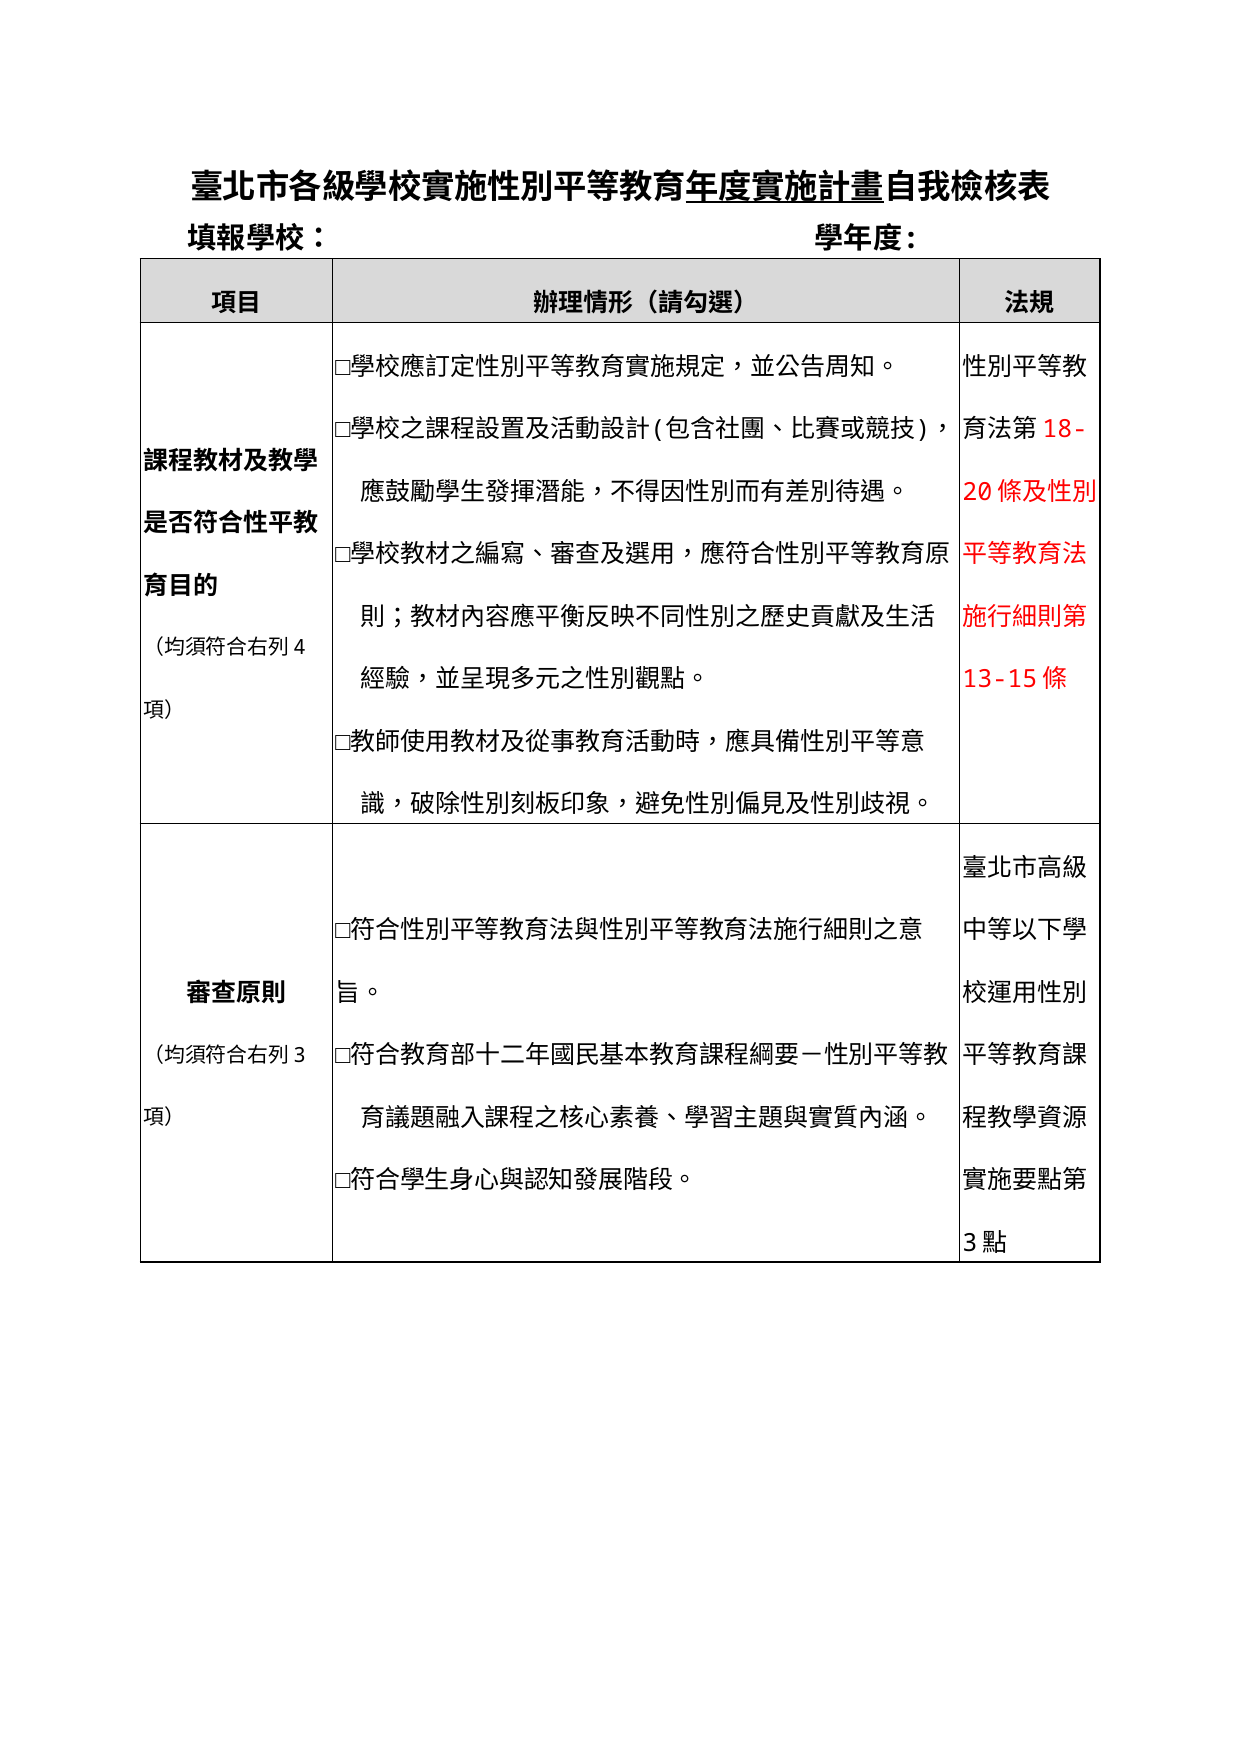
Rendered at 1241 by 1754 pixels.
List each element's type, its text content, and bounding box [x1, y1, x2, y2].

table_header 項目 [141, 259, 332, 322]
text 臺北市各級學校實施性別平等教育年度實施計畫自我檢核表 [187, 158, 1053, 208]
text 填報學校： 學年度: [187, 208, 1053, 258]
table_cell □符合性別平等教育法與性別平等教育法施行細則之意旨。 □符合教育部十二年國民基本教育課程綱要－性別平等教育議題融入課程之核心素養、學習主題與實質內涵。 □符合學生身心與認知發展階段。 [333, 824, 959, 1261]
table_cell 課程教材及教學是否符合性平教育目的 （均須符合右列4項） [141, 323, 332, 823]
table_header 法規 [960, 259, 1099, 322]
table_cell 臺北市高級中等以下學校運用性別平等教育課程教學資源實施要點第3點 [960, 824, 1099, 1261]
table_cell □學校應訂定性別平等教育實施規定，並公告周知。 □學校之課程設置及活動設計(包含社團、比賽或競技)，應鼓勵學生發揮潛能，不得因性別而有差別待遇。 □學校教材之編寫、審查及選用，應符合性別平等教育原則；教材內容應平衡反映不同性別之歷史貢獻及生活經驗，並呈現多元之性別觀點。 □教師使用教材及從事教育活動時，應具備性別平等意識，破除性別刻板印象，避免性別偏見及性別歧視。 [333, 323, 959, 823]
table_header 辦理情形（請勾選） [333, 259, 959, 322]
table_cell 性別平等教育法第18-20條及性別平等教育法施行細則第13-15條 [960, 323, 1099, 823]
table_cell 審查原則 （均須符合右列3項） [141, 824, 332, 1261]
